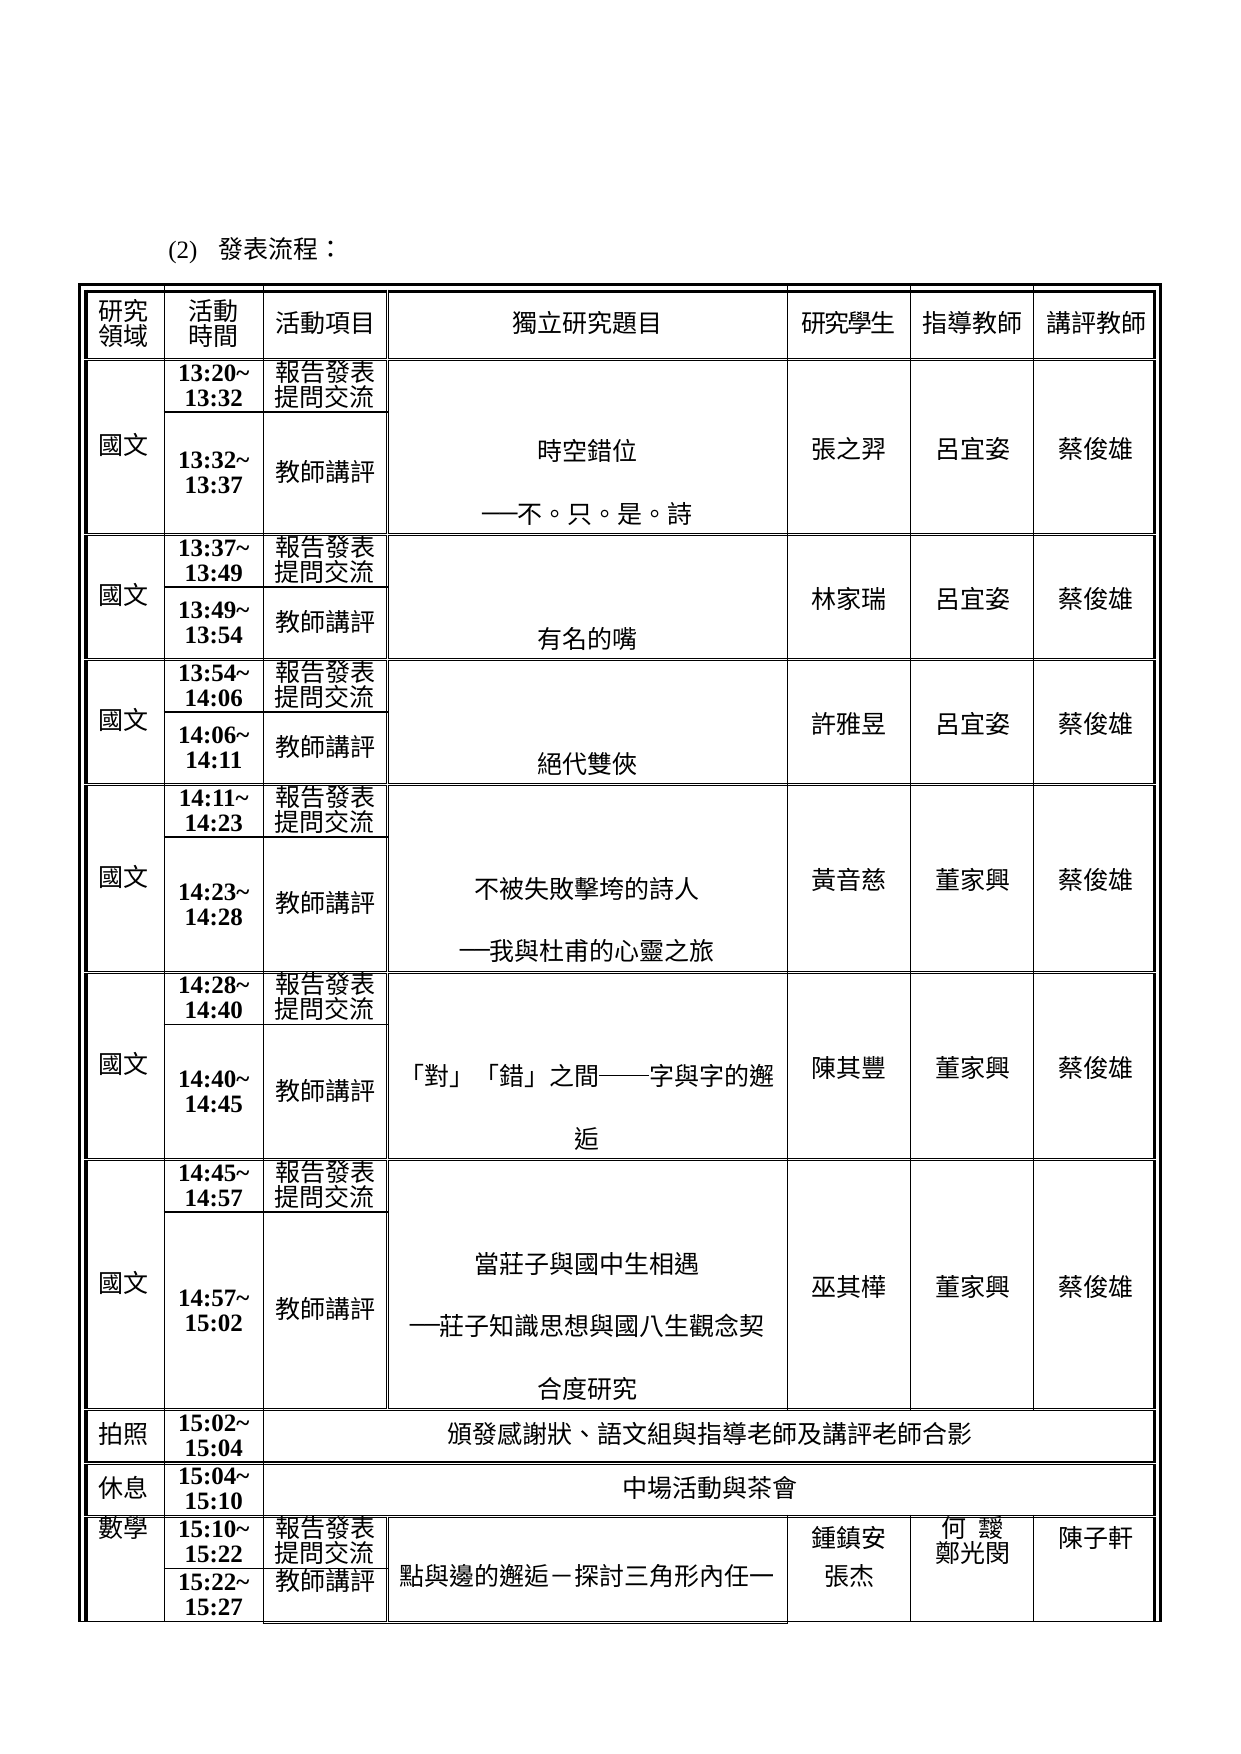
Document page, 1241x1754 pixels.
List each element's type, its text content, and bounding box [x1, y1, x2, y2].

table_cell 報告發表 提問交流 [264, 786, 386, 836]
table_cell 國文 [88, 974, 164, 1158]
table_cell 黃音慈 [788, 786, 910, 971]
table_cell 教師講評 [264, 1025, 386, 1158]
table_cell 絕代雙俠 [389, 661, 787, 783]
table_cell 教師講評 [264, 1569, 386, 1621]
table_cell 董家興 [911, 974, 1033, 1158]
table_cell 蔡俊雄 [1034, 974, 1153, 1158]
table_cell 國文 [88, 536, 164, 658]
table_cell 蔡俊雄 [1034, 786, 1153, 971]
table_cell 呂宜姿 [911, 536, 1033, 658]
table_cell 呂宜姿 [911, 361, 1033, 533]
table_cell 13:20~ 13:32 [165, 361, 263, 411]
table_cell 呂宜姿 [911, 661, 1033, 783]
table_cell 董家興 [911, 786, 1033, 971]
table_cell 拍照 [88, 1411, 164, 1461]
table_cell 數學 [88, 1518, 164, 1621]
table_cell 15:04~ 15:10 [165, 1465, 263, 1514]
table_cell 14:45~ 14:57 [165, 1161, 263, 1211]
table_cell 教師講評 [264, 413, 386, 533]
table_header [788, 286, 910, 290]
table_cell 「對」「錯」之間──字與字的邂逅 [389, 974, 787, 1158]
table_cell 14:57~ 15:02 [165, 1213, 263, 1408]
table_cell 13:54~ 14:06 [165, 661, 263, 711]
table_cell 14:28~ 14:40 [165, 974, 263, 1024]
table_cell 14:40~ 14:45 [165, 1025, 263, 1158]
table_cell 林家瑞 [788, 536, 910, 658]
table_cell 蔡俊雄 [1034, 1161, 1153, 1408]
table_cell 有名的嘴 [389, 536, 787, 658]
table_cell 報告發表 提問交流 [264, 1518, 386, 1568]
table_cell 何 靉 鄭光閔 [911, 1518, 1033, 1621]
table_cell 教師講評 [264, 713, 386, 783]
table_cell 頒發感謝狀、語文組與指導老師及講評老師合影 [264, 1411, 1153, 1461]
table_header 講評教師 [1034, 286, 1157, 358]
table_cell 國文 [88, 786, 164, 971]
table_header [911, 286, 1033, 290]
table_header 研究 領域 [83, 286, 164, 358]
table_cell 國文 [88, 361, 164, 533]
table_cell 蔡俊雄 [1034, 536, 1153, 658]
list 發表流程： [168, 229, 1122, 265]
table_cell 不被失敗擊垮的詩人 ──我與杜甫的心靈之旅 [389, 786, 787, 971]
table_cell 13:49~ 13:54 [165, 588, 263, 658]
table_cell 時空錯位 ──不。只。是。詩 [389, 361, 787, 533]
table_cell 蔡俊雄 [1034, 361, 1153, 533]
table_cell 張之羿 [788, 361, 910, 533]
table_cell 巫其樺 [788, 1161, 910, 1408]
table_cell 鍾鎮安 張杰 [788, 1518, 910, 1621]
table_cell 15:22~ 15:27 [165, 1569, 263, 1621]
table_header [165, 286, 263, 290]
table_cell 教師講評 [264, 588, 386, 658]
table_cell 中場活動與茶會 [264, 1465, 1153, 1514]
table_cell 陳子軒 [1034, 1518, 1153, 1621]
table_cell 13:37~ 13:49 [165, 536, 263, 586]
table_cell 休息 [88, 1465, 164, 1514]
table_header 獨立研究題目 [389, 293, 787, 358]
table_cell 當莊子與國中生相遇 ──莊子知識思想與國八生觀念契合度研究 [389, 1161, 787, 1408]
table_cell 報告發表 提問交流 [264, 661, 386, 711]
table_cell 報告發表 提問交流 [264, 361, 386, 411]
table_cell 教師講評 [264, 1213, 386, 1408]
table_cell 13:32~ 13:37 [165, 413, 263, 533]
table_cell 教師講評 [264, 838, 386, 971]
table_cell 董家興 [911, 1161, 1033, 1408]
table_header [387, 286, 787, 290]
table_cell 報告發表 提問交流 [264, 536, 386, 586]
table_header 指導教師 [911, 293, 1033, 358]
table_cell 陳其豐 [788, 974, 910, 1158]
table_cell 14:23~ 14:28 [165, 838, 263, 971]
table_header 活動 時間 [165, 293, 263, 358]
table_header 活動項目 [264, 293, 386, 358]
table_cell 國文 [88, 1161, 164, 1408]
table_header [264, 286, 387, 290]
table_cell 點與邊的邂逅－探討三角形內任一點到三頂點的距離與邊長之關係 [389, 1518, 787, 1621]
table_cell 蔡俊雄 [1034, 661, 1153, 783]
table_cell 15:02~ 15:04 [165, 1411, 263, 1461]
table_cell 15:10~ 15:22 [165, 1518, 263, 1568]
table_cell 報告發表 提問交流 [264, 974, 386, 1024]
table_cell 14:11~ 14:23 [165, 786, 263, 836]
table_header 研究學生 [788, 293, 910, 358]
table_cell 14:06~ 14:11 [165, 713, 263, 783]
table_cell 許雅昱 [788, 661, 910, 783]
table_cell 國文 [88, 661, 164, 783]
table_cell 報告發表 提問交流 [264, 1161, 386, 1211]
